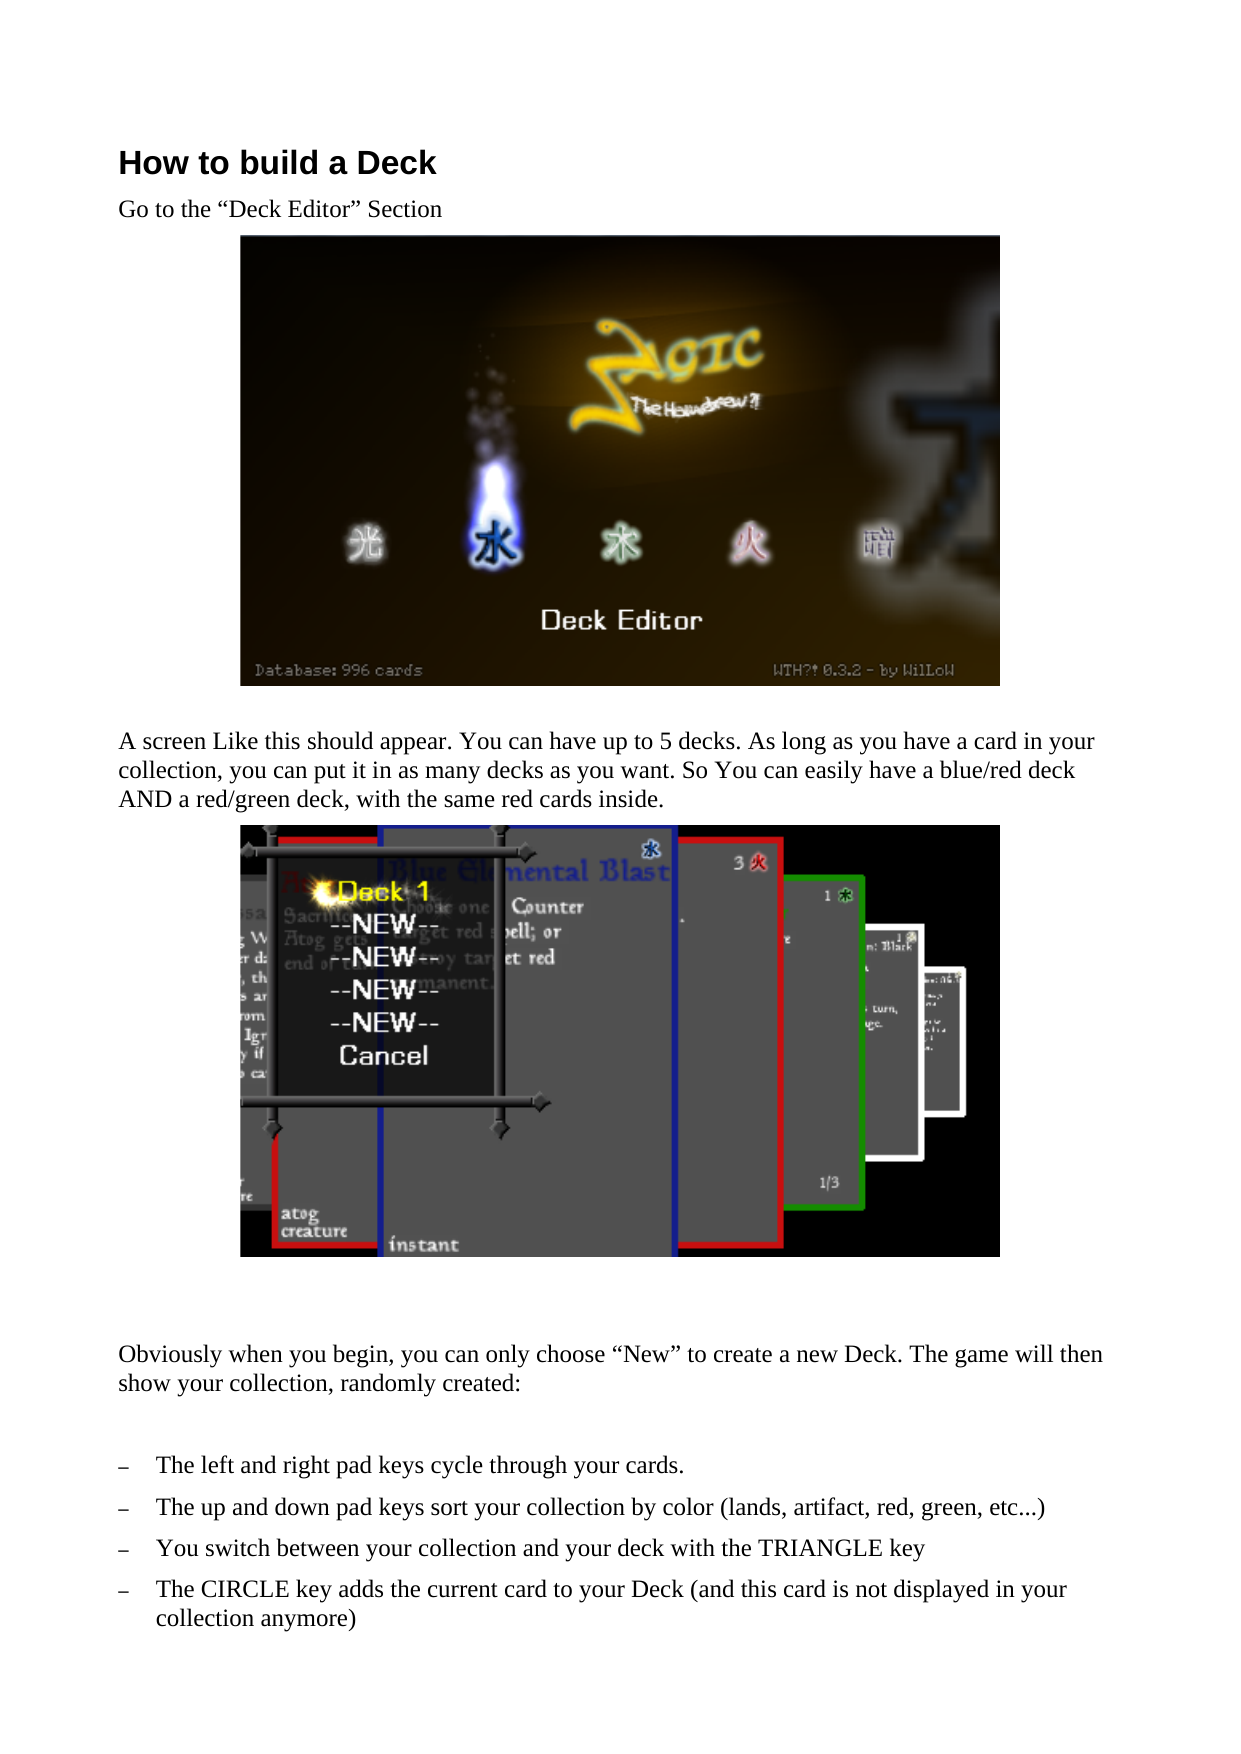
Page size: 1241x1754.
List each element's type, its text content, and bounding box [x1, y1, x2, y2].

subtitle How to build a Deck [118, 143, 1122, 182]
text Go to the “Deck Editor” Section [118, 194, 1122, 223]
list The CIRCLE key adds the current card to your Deck (and this card is not displayed in your collection anymore) [118, 1574, 1122, 1632]
text A screen Like this should appear. You can have up to 5 decks. As long as you have a card in your collection, you can put it in as many decks as you want. So You can easily have a blue/red deck AND a red/green deck, with the same red cards inside. [118, 726, 1122, 812]
text Obviously when you begin, you can only choose “New” to create a new Deck. The game will then show your collection, randomly created: [118, 1339, 1122, 1397]
list The left and right pad keys cycle through your cards. [118, 1451, 1122, 1479]
list You switch between your collection and your deck with the TRIANGLE key [118, 1533, 1122, 1562]
list The up and down pad keys sort your collection by color (lands, artifact, red, green, etc...) [118, 1492, 1122, 1521]
